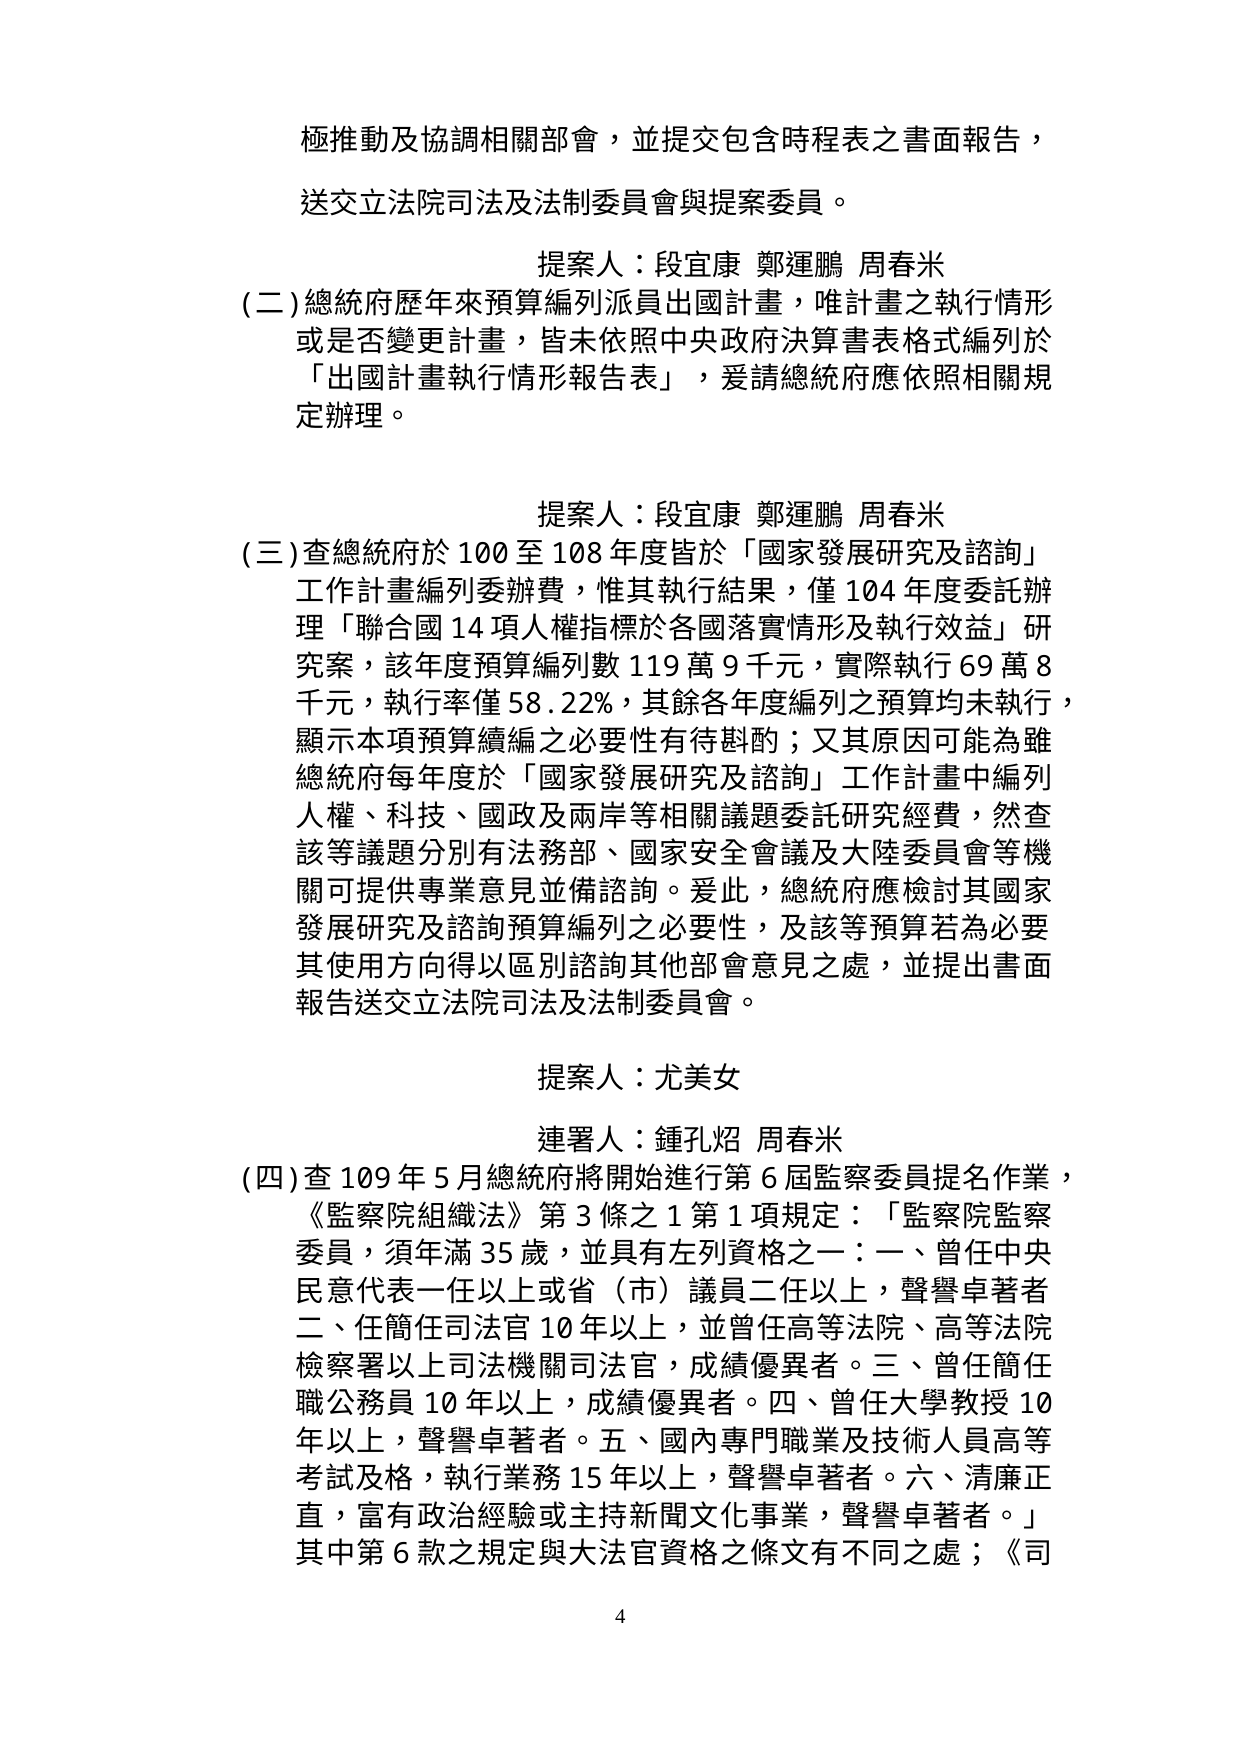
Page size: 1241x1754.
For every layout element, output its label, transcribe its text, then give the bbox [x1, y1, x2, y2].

text (二)總統府歷年來預算編列派員出國計畫，唯計畫之執行情形或是否變更計畫，皆未依照中央政府決算書表格式編列於「出國計畫執行情形報告表」，爰請總統府應依照相關規定辦理。 [237, 284, 1053, 434]
text (四)查109年5月總統府將開始進行第6屆監察委員提名作業，《監察院組織法》第3條之1第1項規定：「監察院監察委員，須年滿35歲，並具有左列資格之一：一、曾任中央民意代表一任以上或省（市）議員二任以上，聲譽卓著者。二、任簡任司法官10年以上，並曾任高等法院、高等法院檢察署以上司法機關司法官，成績優異者。三、曾任簡任職公務員10年以上，成績優異者。四、曾任大學教授10年以上，聲譽卓著者。五、國內專門職業及技術人員高等考試及格，執行業務15年以上，聲譽卓著者。六、清廉正直，富有政治經驗或主持新聞文化事業，聲譽卓著者。」其中第6款之規定與大法官資格之條文有不同之處；《司法院組織法》第4條規定：「大法官應具有下列資格之一：六、研究法學，富有政治經驗，聲譽卓著者。」又上述條文之富有政治經驗者，解釋應為政務官，且其過去參與之政策制定與其欲擔任之職務相關者。請總統府就非屬人權背景之被提名人，有關其獨立性、行政法規專業性、嫻熟性提出審核情形，包括該被提名人獨立性（如不受前任長官限制其職權行使）、查核公務員違法行為之能力、查核公務員失職行為之標準及能力、對於行政怠惰之查核方式及能力、符合富有政治經驗者其經歷與監察委員調查公務員違法失職之職務相關性，以及確保提名過程公開和民間團體之參與，納入提名審薦作業考量，並就相關規劃作業提交書面報告予立法院司法及法制委員會。 [237, 1159, 1053, 1571]
text 提案人：尤美女 [537, 1034, 1053, 1096]
text 連署人：鍾孔炤 周春米 [537, 1096, 1053, 1159]
text (三)查總統府於100至108年度皆於「國家發展研究及諮詢」工作計畫編列委辦費，惟其執行結果，僅104年度委託辦理「聯合國14項人權指標於各國落實情形及執行效益」研究案，該年度預算編列數119萬9千元，實際執行69萬8千元，執行率僅58.22%，其餘各年度編列之預算均未執行，顯示本項預算續編之必要性有待斟酌；又其原因可能為雖總統府每年度於「國家發展研究及諮詢」工作計畫中編列人權、科技、國政及兩岸等相關議題委託研究經費，然查該等議題分別有法務部、國家安全會議及大陸委員會等機關可提供專業意見並備諮詢。爰此，總統府應檢討其國家發展研究及諮詢預算編列之必要性，及該等預算若為必要，其使用方向得以區別諮詢其他部會意見之處，並提出書面報告送交立法院司法及法制委員會。 [237, 534, 1053, 1021]
text 提案人：段宜康 鄭運鵬 周春米 [537, 221, 1053, 284]
text 提案人：段宜康 鄭運鵬 周春米 [537, 471, 1053, 534]
text 極推動及協調相關部會，並提交包含時程表之書面報告，送交立法院司法及法制委員會與提案委員。 [300, 96, 1053, 221]
